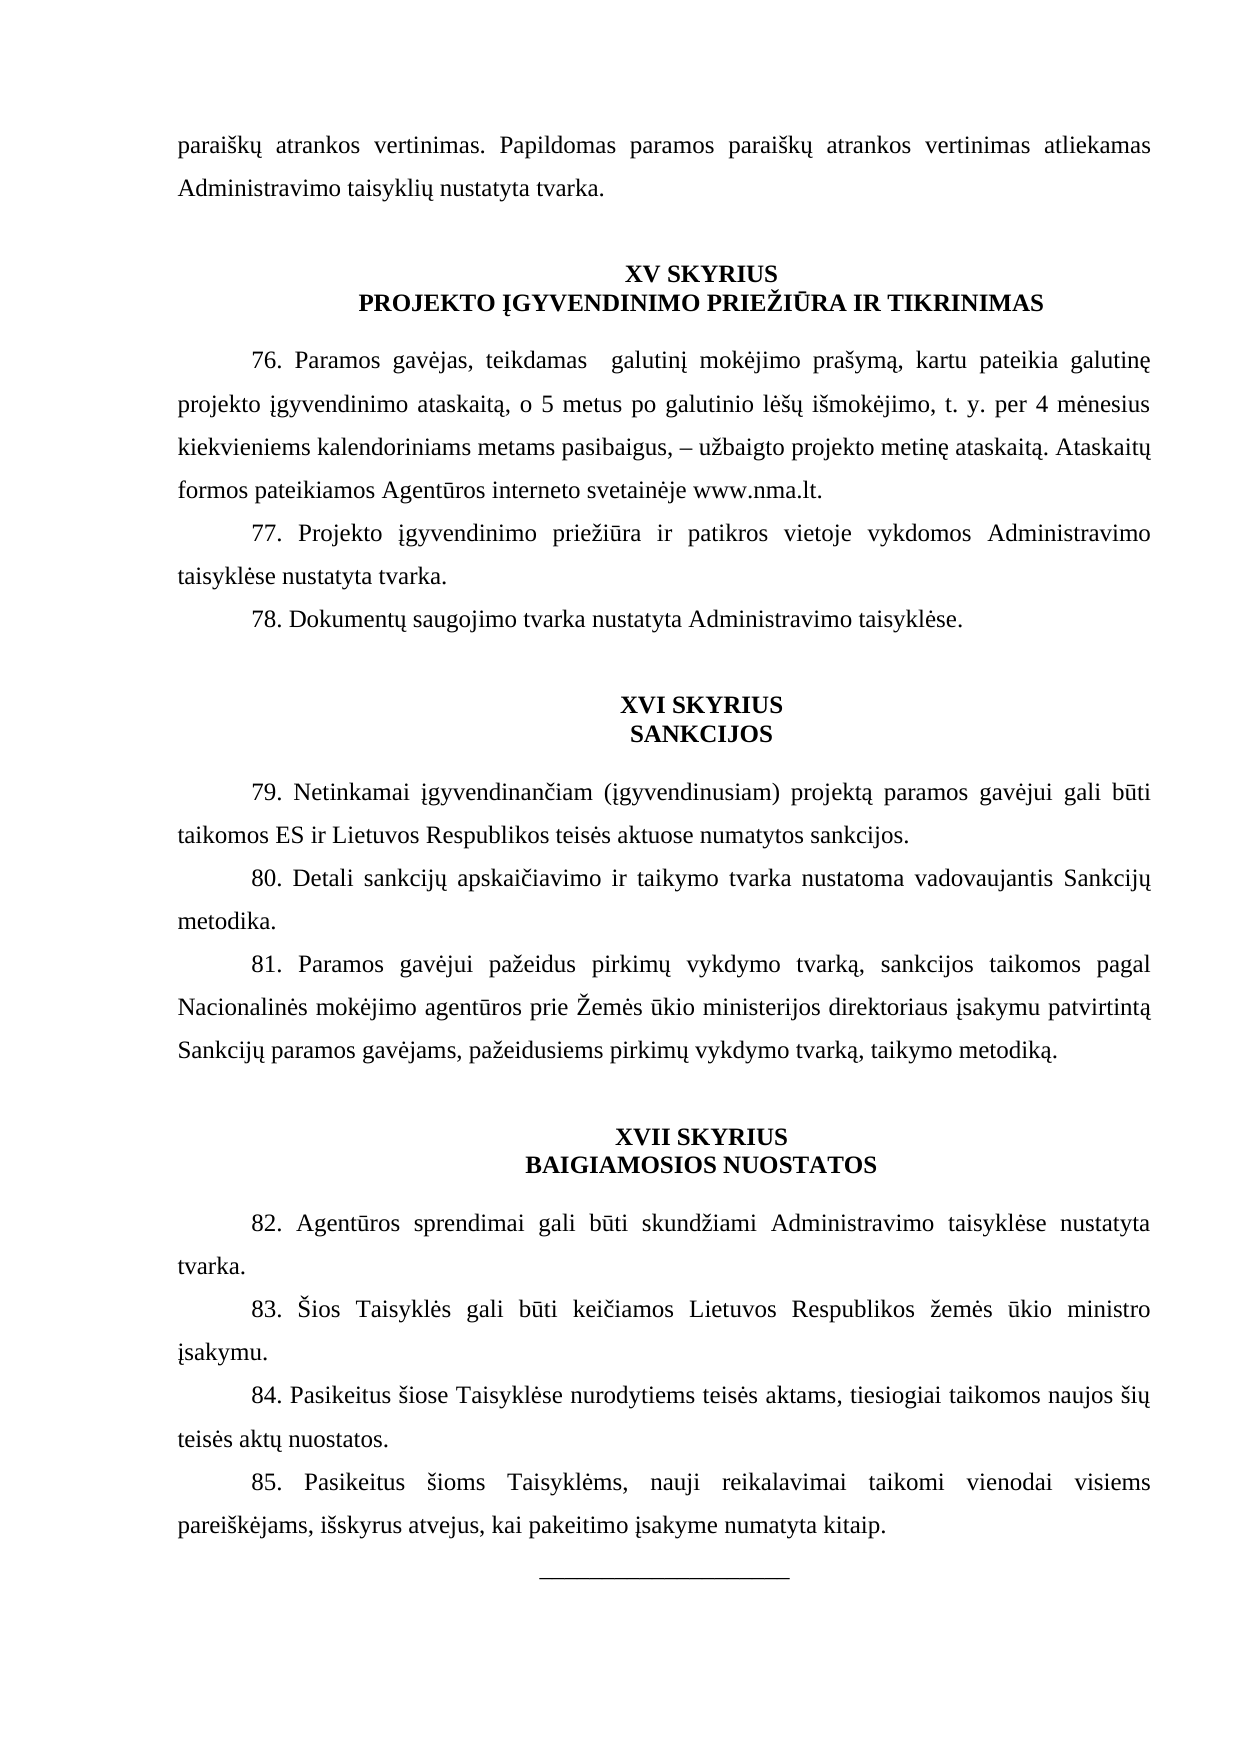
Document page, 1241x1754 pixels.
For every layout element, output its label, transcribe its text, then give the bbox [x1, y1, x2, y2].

text 85. Pasikeitus šioms Taisyklėms, nauji reikalavimai taikomi vienodai visiems pareiškėjams, išskyrus atvejus, kai pakeitimo įsakyme numatyta kitaip. [177, 1467, 1152, 1539]
text paraiškų atrankos vertinimas. Papildomas paramos paraiškų atrankos vertinimas atliekamas Administravimo taisyklių nustatyta tvarka. [177, 130, 1152, 202]
text 81. Paramos gavėjui pažeidus pirkimų vykdymo tvarką, sankcijos taikomos pagal Nacionalinės mokėjimo agentūros prie Žemės ūkio ministerijos direktoriaus įsakymu patvirtintą Sankcijų paramos gavėjams, pažeidusiems pirkimų vykdymo tvarką, taikymo metodiką. [177, 949, 1152, 1064]
text 82. Agentūros sprendimai gali būti skundžiami Administravimo taisyklėse nustatyta tvarka. [177, 1208, 1152, 1280]
text 78. Dokumentų saugojimo tvarka nustatyta Administravimo taisyklėse. [177, 604, 1152, 633]
text SANKCIJOS [177, 719, 1152, 748]
text 76. Paramos gavėjas, teikdamas galutinį mokėjimo prašymą, kartu pateikia galutinę projekto įgyvendinimo ataskaitą, o 5 metus po galutinio lėšų išmokėjimo, t. y. per 4 mėnesius kiekvieniems kalendoriniams metams pasibaigus, – užbaigto projekto metinę ataskaitą. Ataskaitų formos pateikiamos Agentūros interneto svetainėje www.nma.lt. [177, 346, 1152, 504]
text PROJEKTO ĮGYVENDINIMO PRIEŽIŪRA IR TIKRINIMAS [177, 288, 1152, 317]
text XVI SKYRIUS [177, 691, 1152, 719]
text 84. Pasikeitus šiose Taisyklėse nurodytiems teisės aktams, tiesiogiai taikomos naujos šių teisės aktų nuostatos. [177, 1381, 1152, 1452]
text BAIGIAMOSIOS NUOSTATOS [177, 1151, 1152, 1179]
text XV SKYRIUS [177, 259, 1152, 288]
text 83. Šios Taisyklės gali būti keičiamos Lietuvos Respublikos žemės ūkio ministro įsakymu. [177, 1294, 1152, 1366]
text 79. Netinkamai įgyvendinančiam (įgyvendinusiam) projektą paramos gavėjui gali būti taikomos ES ir Lietuvos Respublikos teisės aktuose numatytos sankcijos. [177, 777, 1152, 849]
text ____________________ [177, 1553, 1152, 1582]
text 80. Detali sankcijų apskaičiavimo ir taikymo tvarka nustatoma vadovaujantis Sankcijų metodika. [177, 863, 1152, 935]
text 77. Projekto įgyvendinimo priežiūra ir patikros vietoje vykdomos Administravimo taisyklėse nustatyta tvarka. [177, 518, 1152, 590]
text XVII SKYRIUS [177, 1122, 1152, 1151]
